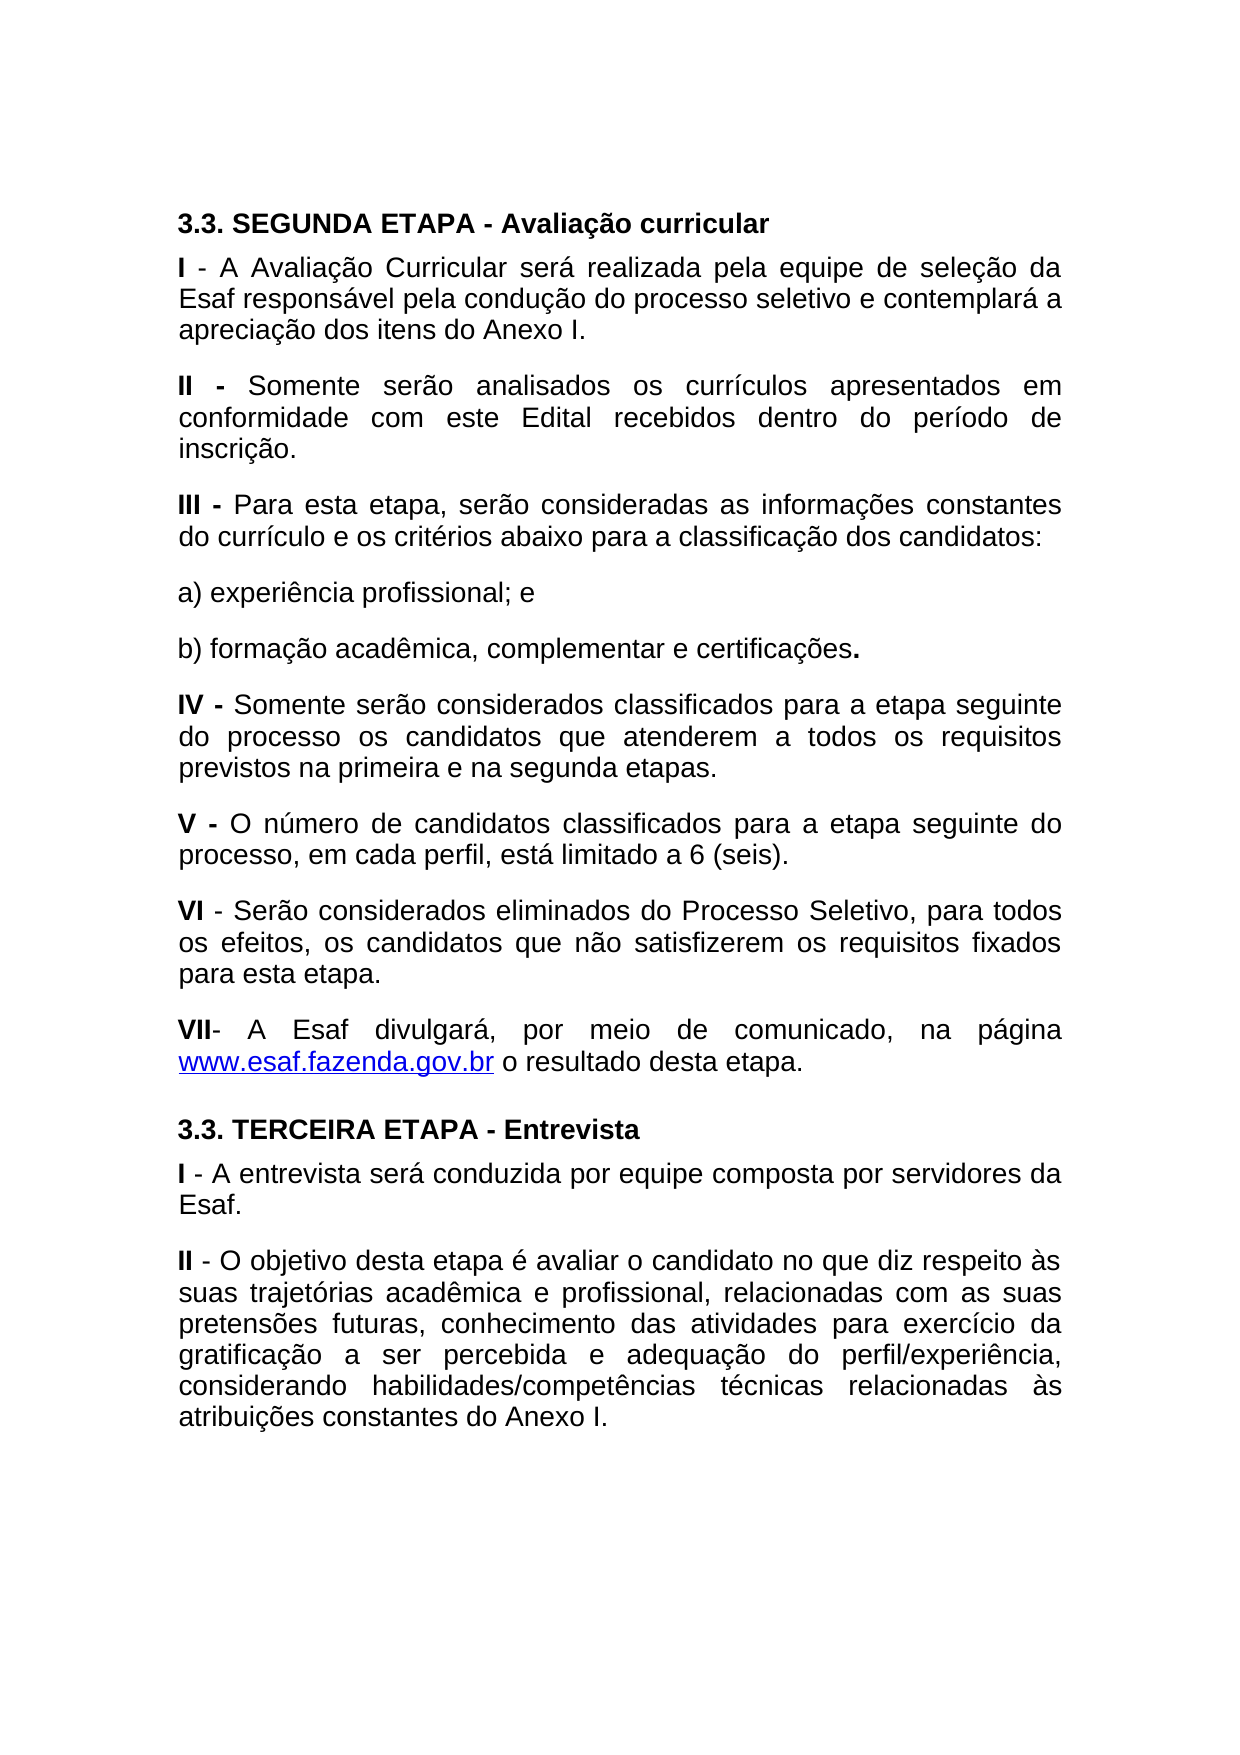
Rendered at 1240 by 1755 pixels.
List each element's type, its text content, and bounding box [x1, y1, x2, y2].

text VII- A Esaf divulgará, por meio de comunicado, na página www.esaf.fazenda.gov.br o resultado desta etapa. [177, 1015, 1062, 1077]
text II - O objetivo desta etapa é avaliar o candidato no que diz respeito às suas trajetórias acadêmica e profissional, relacionadas com as suas pretensões futuras, conhecimento das atividades para exercício da gratificação a ser percebida e adequação do perfil/experiência, considerando habilidades/competências técnicas relacionadas às atribuições constantes do Anexo I. [177, 1246, 1062, 1433]
text I - A Avaliação Curricular será realizada pela equipe de seleção da Esaf responsável pela condução do processo seletivo e contemplará a apreciação dos itens do Anexo I. [177, 252, 1062, 346]
text 3.3. SEGUNDA ETAPA - Avaliação curricular [177, 208, 1062, 240]
text VI - Serão considerados eliminados do Processo Seletivo, para todos os efeitos, os candidatos que não satisfizerem os requisitos fixados para esta etapa. [177, 896, 1062, 989]
text II - Somente serão analisados os currículos apresentados em conformidade com este Edital recebidos dentro do período de inscrição. [177, 371, 1062, 464]
text III - Para esta etapa, serão consideradas as informações constantes do currículo e os critérios abaixo para a classificação dos candidatos: [177, 490, 1062, 552]
text 3.3. TERCEIRA ETAPA - Entrevista [177, 1115, 1062, 1146]
text b) formação acadêmica, complementar e certificações. [177, 633, 1062, 664]
text IV - Somente serão considerados classificados para a etapa seguinte do processo os candidatos que atenderem a todos os requisitos previstos na primeira e na segunda etapas. [177, 690, 1062, 783]
text V - O número de candidatos classificados para a etapa seguinte do processo, em cada perfil, está limitado a 6 (seis). [177, 808, 1062, 871]
text I - A entrevista será conduzida por equipe composta por servidores da Esaf. [177, 1158, 1062, 1221]
text a) experiência profissional; e [177, 577, 1062, 608]
